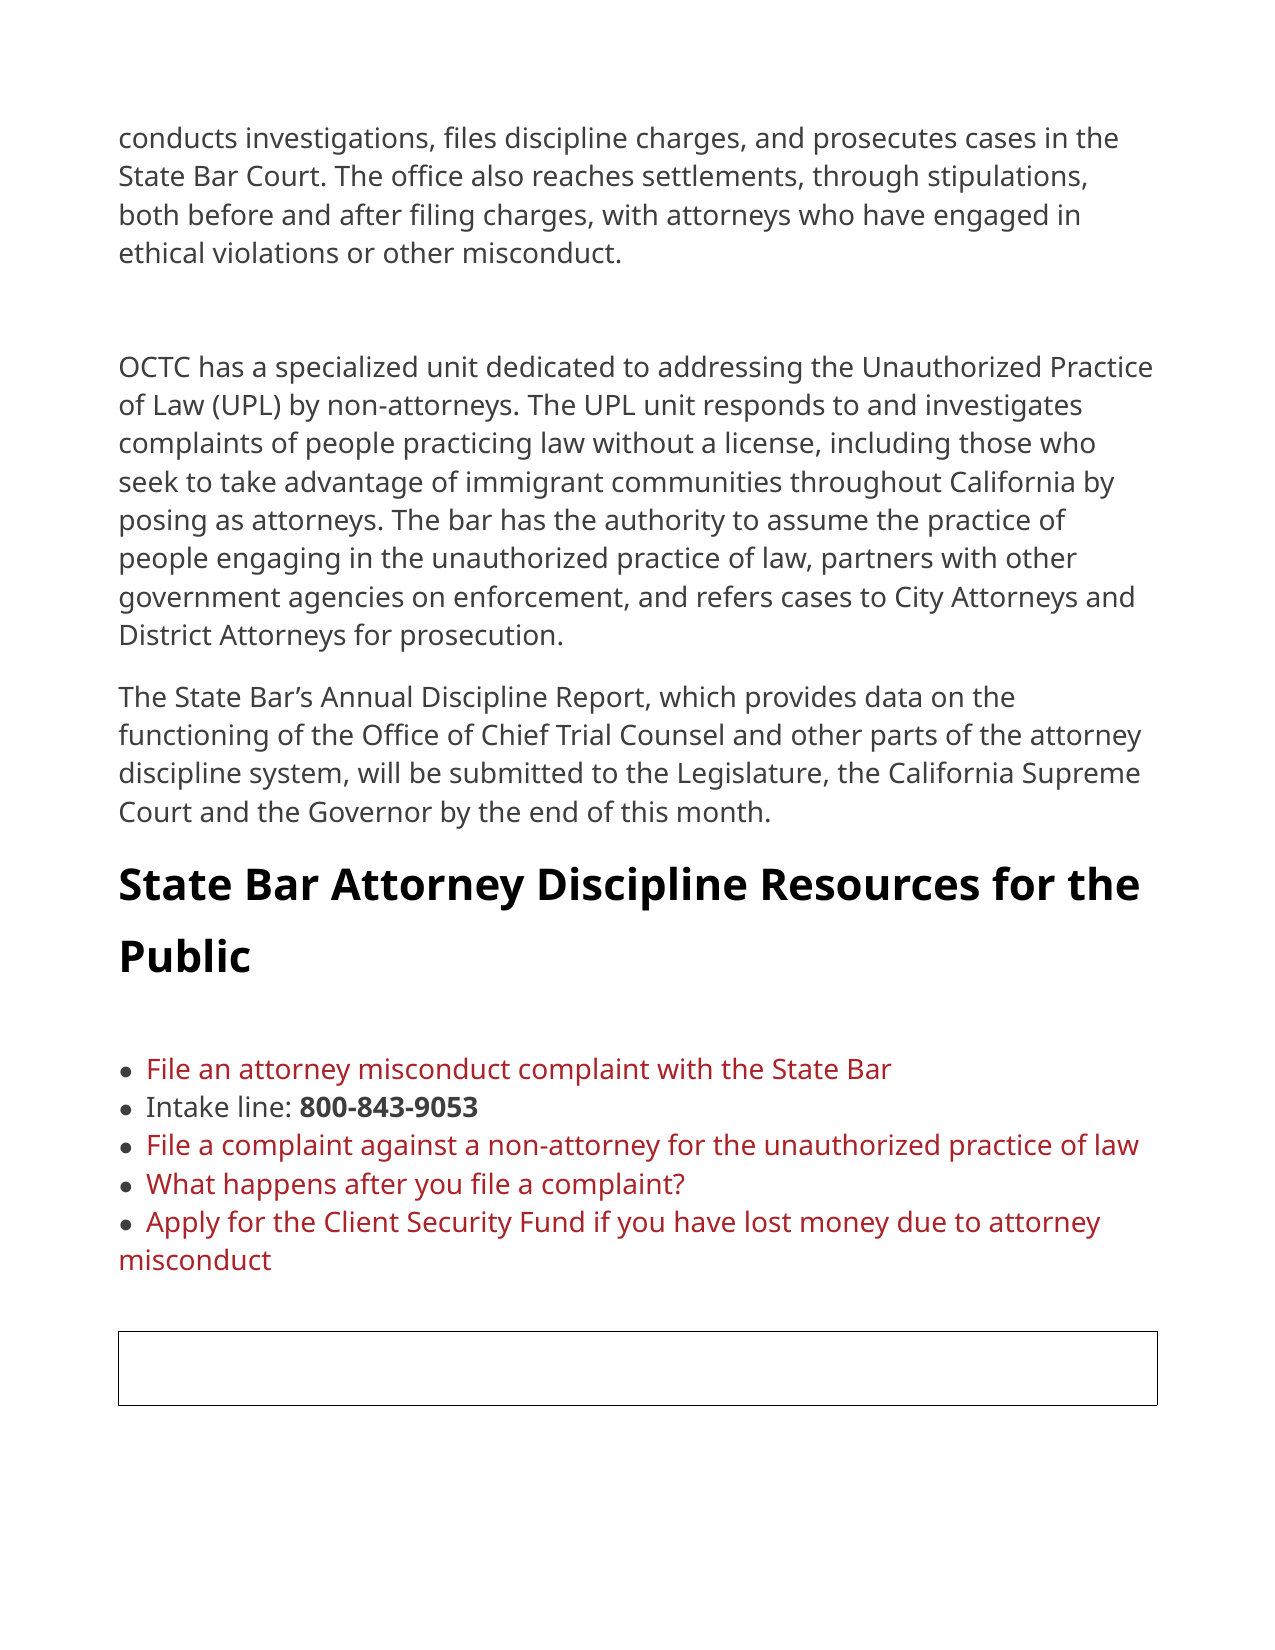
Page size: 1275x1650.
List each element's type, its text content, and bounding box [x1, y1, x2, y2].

text ● File a complaint against a non-attorney for the unauthorized practice of law [118, 1126, 1157, 1164]
subtitle State Bar Attorney Discipline Resources for the Public [118, 854, 1157, 985]
text The State Bar’s Annual Discipline Report, which provides data on the functioning of the Office of Chief Trial Counsel and other parts of the attorney discipline system, will be submitted to the Legislature, the California Supreme Court and the Governor by the end of this month. [118, 677, 1157, 831]
text conducts investigations, files discipline charges, and prosecutes cases in the State Bar Court. The office also reaches settlements, through stipulations, both before and after filing charges, with attorneys who have engaged in ethical violations or other misconduct. [118, 118, 1157, 271]
text ● File an attorney misconduct complaint with the State Bar [118, 1049, 1157, 1087]
text ● Apply for the Client Security Fund if you have lost money due to attorney misconduct [118, 1202, 1157, 1279]
text OCTC has a specialized unit dedicated to addressing the Unauthorized Practice of Law (UPL) by non-attorneys. The UPL unit responds to and investigates complaints of people practicing law without a license, including those who seek to take advantage of immigrant communities throughout California by posing as attorneys. The bar has the authority to assume the practice of people engaging in the unauthorized practice of law, partners with other government agencies on enforcement, and refers cases to City Attorneys and District Attorneys for prosecution. [118, 347, 1157, 654]
text ● What happens after you file a complaint? [118, 1164, 1157, 1202]
text ● Intake line: 800-843-9053 [118, 1087, 1157, 1126]
text Previous Article [119, 1332, 1157, 1365]
text Next Article [119, 1365, 1157, 1405]
